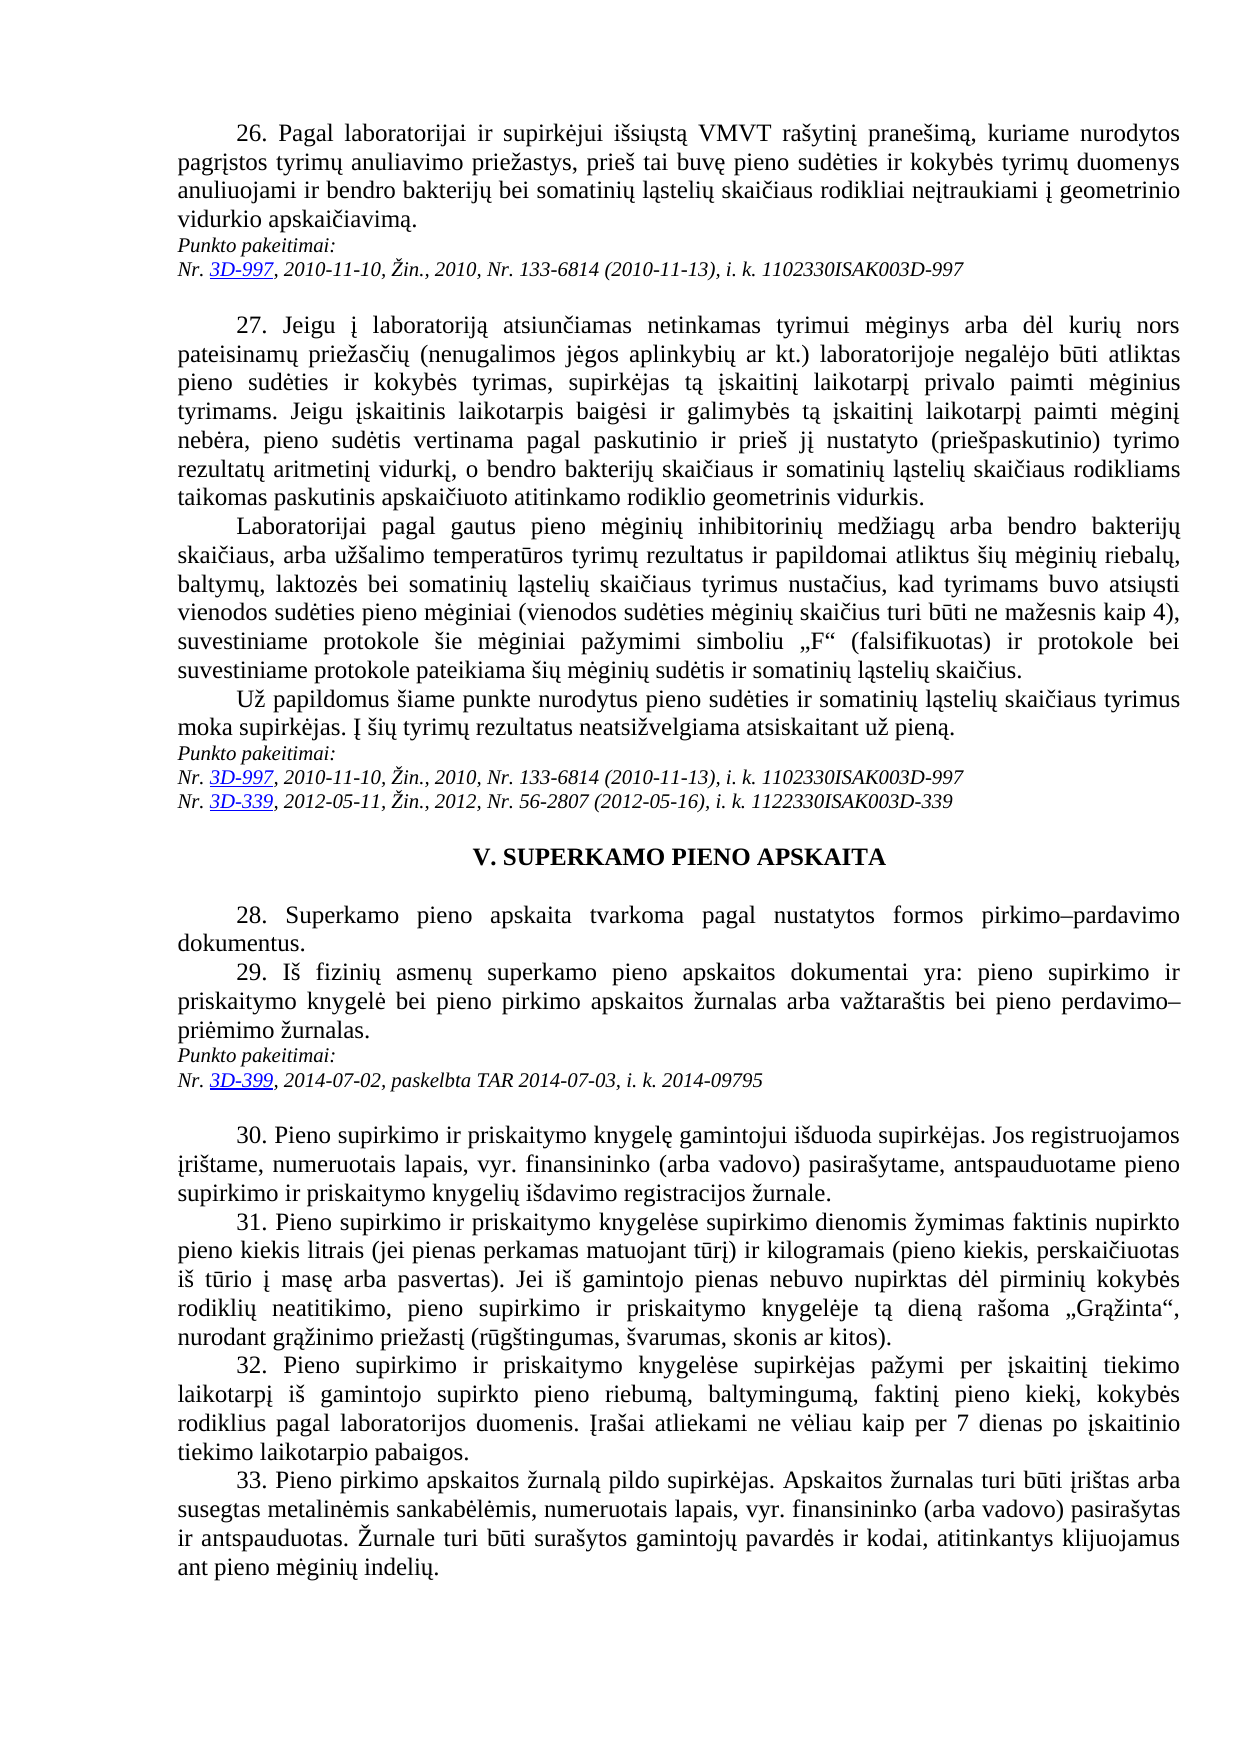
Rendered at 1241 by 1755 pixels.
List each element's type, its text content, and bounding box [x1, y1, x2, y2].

text Laboratorijai pagal gautus pieno mėginių inhibitorinių medžiagų arba bendro bakterijų skaičiaus, arba užšalimo temperatūros tyrimų rezultatus ir papildomai atliktus šių mėginių riebalų, baltymų, laktozės bei somatinių ląstelių skaičiaus tyrimus nustačius, kad tyrimams buvo atsiųsti vienodos sudėties pieno mėginiai (vienodos sudėties mėginių skaičius turi būti ne mažesnis kaip 4), suvestiniame protokole šie mėginiai pažymimi simboliu „F“ (falsifikuotas) ir protokole bei suvestiniame protokole pateikiama šių mėginių sudėtis ir somatinių ląstelių skaičius. [177, 511, 1181, 684]
text 29. Iš fizinių asmenų superkamo pieno apskaitos dokumentai yra: pieno supirkimo ir priskaitymo knygelė bei pieno pirkimo apskaitos žurnalas arba važtaraštis bei pieno perdavimo–priėmimo žurnalas. [177, 957, 1181, 1043]
text Punkto pakeitimai: [177, 741, 1181, 765]
text Nr. 3D-339, 2012-05-11, Žin., 2012, Nr. 56-2807 (2012-05-16), i. k. 1122330ISAK003D-339 [177, 789, 1181, 813]
text Punkto pakeitimai: [177, 233, 1181, 257]
text 32. Pieno supirkimo ir priskaitymo knygelėse supirkėjas pažymi per įskaitinį tiekimo laikotarpį iš gamintojo supirkto pieno riebumą, baltymingumą, faktinį pieno kiekį, kokybės rodiklius pagal laboratorijos duomenis. Įrašai atliekami ne vėliau kaip per 7 dienas po įskaitinio tiekimo laikotarpio pabaigos. [177, 1350, 1181, 1465]
text 27. Jeigu į laboratoriją atsiunčiamas netinkamas tyrimui mėginys arba dėl kurių nors pateisinamų priežasčių (nenugalimos jėgos aplinkybių ar kt.) laboratorijoje negalėjo būti atliktas pieno sudėties ir kokybės tyrimas, supirkėjas tą įskaitinį laikotarpį privalo paimti mėginius tyrimams. Jeigu įskaitinis laikotarpis baigėsi ir galimybės tą įskaitinį laikotarpį paimti mėginį nebėra, pieno sudėtis vertinama pagal paskutinio ir prieš jį nustatyto (priešpaskutinio) tyrimo rezultatų aritmetinį vidurkį, o bendro bakterijų skaičiaus ir somatinių ląstelių skaičiaus rodikliams taikomas paskutinis apskaičiuoto atitinkamo rodiklio geometrinis vidurkis. [177, 310, 1181, 511]
text 31. Pieno supirkimo ir priskaitymo knygelėse supirkimo dienomis žymimas faktinis nupirkto pieno kiekis litrais (jei pienas perkamas matuojant tūrį) ir kilogramais (pieno kiekis, perskaičiuotas iš tūrio į masę arba pasvertas). Jei iš gamintojo pienas nebuvo nupirktas dėl pirminių kokybės rodiklių neatitikimo, pieno supirkimo ir priskaitymo knygelėje tą dieną rašoma „Grąžinta“, nurodant grąžinimo priežastį (rūgštingumas, švarumas, skonis ar kitos). [177, 1207, 1181, 1350]
text 28. Superkamo pieno apskaita tvarkoma pagal nustatytos formos pirkimo–pardavimo dokumentus. [177, 900, 1181, 957]
text 33. Pieno pirkimo apskaitos žurnalą pildo supirkėjas. Apskaitos žurnalas turi būti įrištas arba susegtas metalinėmis sankabėlėmis, numeruotais lapais, vyr. finansininko (arba vadovo) pasirašytas ir antspauduotas. Žurnale turi būti surašytos gamintojų pavardės ir kodai, atitinkantys klijuojamus ant pieno mėginių indelių. [177, 1465, 1181, 1580]
text 26. Pagal laboratorijai ir supirkėjui išsiųstą VMVT rašytinį pranešimą, kuriame nurodytos pagrįstos tyrimų anuliavimo priežastys, prieš tai buvę pieno sudėties ir kokybės tyrimų duomenys anuliuojami ir bendro bakterijų bei somatinių ląstelių skaičiaus rodikliai neįtraukiami į geometrinio vidurkio apskaičiavimą. [177, 118, 1181, 233]
text V. SUPERKAMO PIENO APSKAITA [177, 842, 1181, 871]
text Nr. 3D-997, 2010-11-10, Žin., 2010, Nr. 133-6814 (2010-11-13), i. k. 1102330ISAK003D-997 [177, 257, 1181, 281]
text Nr. 3D-997, 2010-11-10, Žin., 2010, Nr. 133-6814 (2010-11-13), i. k. 1102330ISAK003D-997 [177, 765, 1181, 789]
text Už papildomus šiame punkte nurodytus pieno sudėties ir somatinių ląstelių skaičiaus tyrimus moka supirkėjas. Į šių tyrimų rezultatus neatsižvelgiama atsiskaitant už pieną. [177, 684, 1181, 741]
text 30. Pieno supirkimo ir priskaitymo knygelę gamintojui išduoda supirkėjas. Jos registruojamos įrištame, numeruotais lapais, vyr. finansininko (arba vadovo) pasirašytame, antspauduotame pieno supirkimo ir priskaitymo knygelių išdavimo registracijos žurnale. [177, 1120, 1181, 1207]
text Nr. 3D-399, 2014-07-02, paskelbta TAR 2014-07-03, i. k. 2014-09795 [177, 1067, 1181, 1092]
text Punkto pakeitimai: [177, 1043, 1181, 1067]
